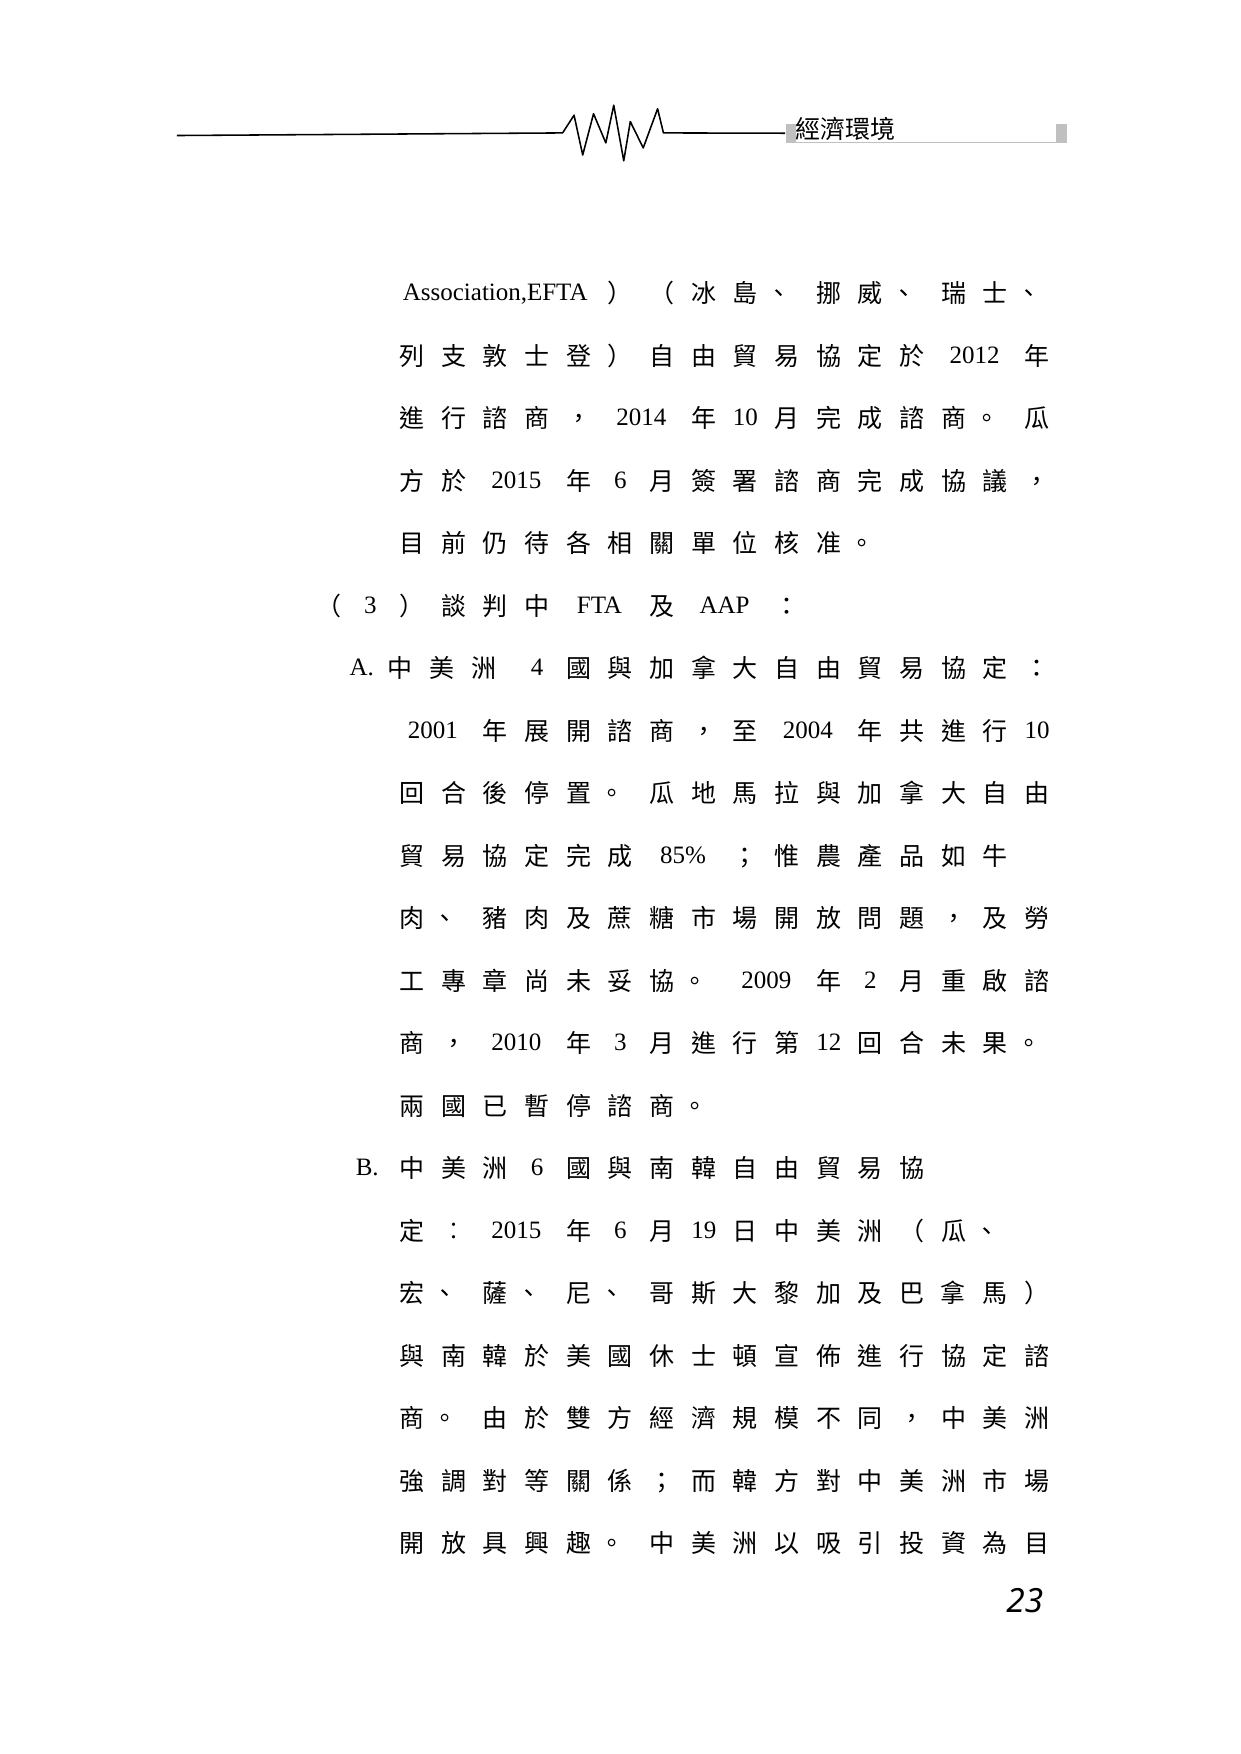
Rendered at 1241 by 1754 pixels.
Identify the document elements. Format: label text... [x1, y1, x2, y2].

text （3）談判中FTA及AAP： [306, 563, 1058, 625]
text B. 中美洲6國與南韓自由貿易協定︰2015年6月19日中美洲（瓜、宏、薩、尼、哥斯大黎加及巴拿馬）與南韓於美國休士頓宣佈進行協定諮商。由於雙方經濟規模不同，中美洲強調對等關係；而韓方對中美洲市場開放具興趣。中美洲以吸引投資為目 [342, 1125, 1058, 1563]
text Association,EFTA）（冰島、挪威、瑞士、列支敦士登）自由貿易協定於2012年進行諮商，2014年10月完成諮商。瓜方於2015年6月簽署諮商完成協議，目前仍待各相關單位核准。 [342, 250, 1058, 563]
text A. 中美洲4國與加拿大自由貿易協定：2001年展開諮商，至2004年共進行10回合後停置。瓜地馬拉與加拿大自由貿易協定完成85%；惟農產品如牛肉、豬肉及蔗糖市場開放問題，及勞工專章尚未妥協。2009年2月重啟諮商，2010年3月進行第12回合未果。兩國已暫停諮商。 [342, 625, 1058, 1125]
